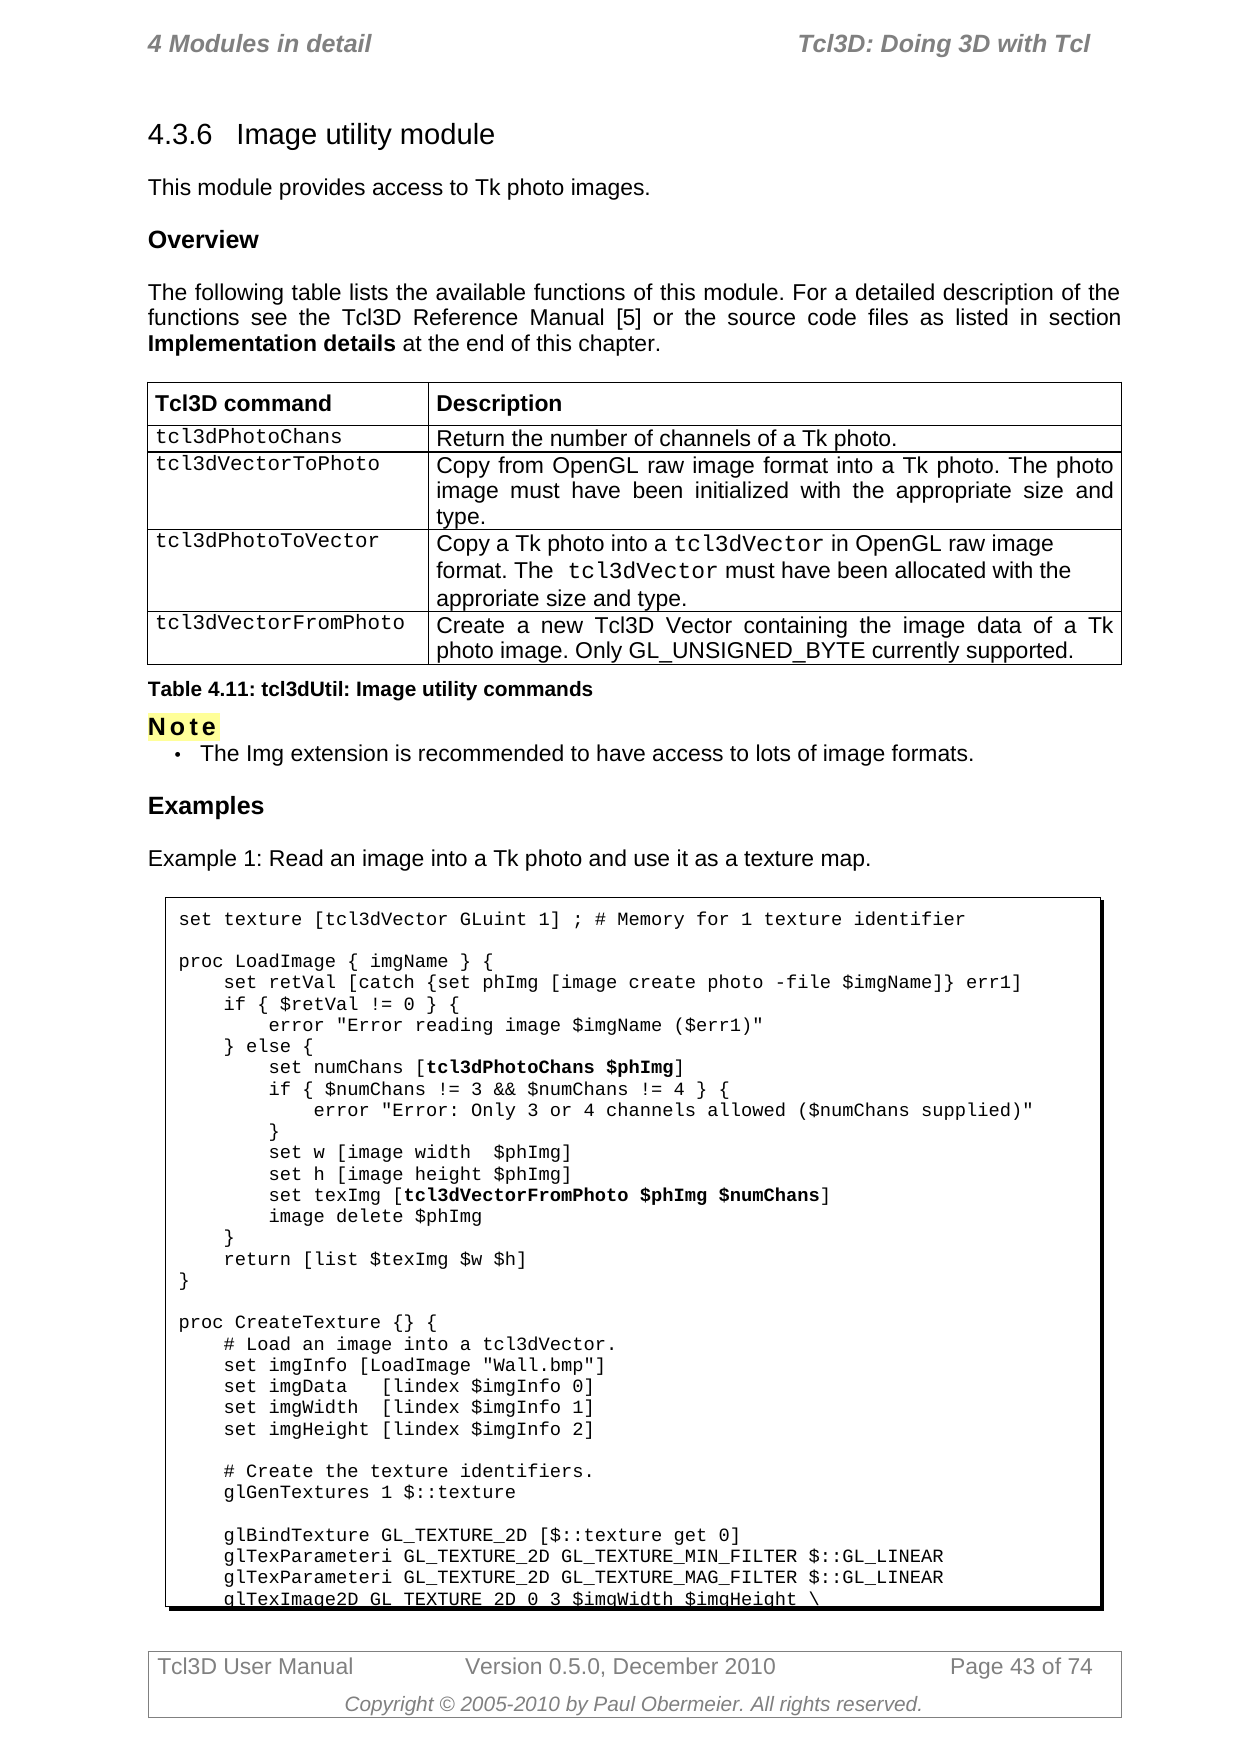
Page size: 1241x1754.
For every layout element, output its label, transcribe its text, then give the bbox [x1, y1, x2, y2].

text Examples [148, 792, 1122, 820]
text glGenTextures 1 $::texture [166, 1471, 1100, 1504]
text set imgHeight [lindex $imgInfo 2] [166, 1407, 1100, 1441]
text } [166, 1216, 1100, 1237]
text set numChans [tcl3dPhotoChans $phImg] [166, 1046, 1100, 1067]
text if { $retVal != 0 } { [166, 982, 1100, 1003]
text set imgWidth [lindex $imgInfo 1] [166, 1386, 1100, 1407]
text # Load an image into a tcl3dVector. [166, 1322, 1100, 1343]
text glTexImage2D GL_TEXTURE_2D 0 3 $imgWidth $imgHeight \ [166, 1577, 1100, 1606]
text return [list $texImg $w $h] [166, 1237, 1100, 1258]
text # Create the texture identifiers. [166, 1449, 1100, 1471]
table_cell Return the number of channels of a Tk photo. [429, 426, 1121, 451]
text glTexParameteri GL_TEXTURE_2D GL_TEXTURE_MAG_FILTER $::GL_LINEAR [166, 1556, 1100, 1577]
text set imgInfo [LoadImage "Wall.bmp"] [166, 1343, 1100, 1364]
text set texImg [tcl3dVectorFromPhoto $phImg $numChans] [166, 1173, 1100, 1194]
text } [166, 1109, 1100, 1131]
text image delete $phImg [166, 1194, 1100, 1216]
text proc CreateTexture {} { [166, 1301, 1100, 1322]
text The following table lists the available functions of this module. For a detailed description of the functions see the Tcl3D Reference Manual [5] or the source code files as listed in section Implementation details at the end of this chapter. [148, 279, 1122, 356]
text if { $numChans != 3 && $numChans != 4 } { [166, 1067, 1100, 1088]
text Overview [148, 226, 1122, 253]
table_header Tcl3D command [148, 383, 428, 425]
table_cell Create a new Tcl3D Vector containing the image data of a Tk photo image. Only GL_UNSIGNED_BYTE currently supported. [429, 612, 1121, 663]
table_cell Copy from OpenGL raw image format into a Tk photo. The photo image must have been initialized with the appropriate size and type. [429, 453, 1121, 529]
text glTexParameteri GL_TEXTURE_2D GL_TEXTURE_MIN_FILTER $::GL_LINEAR [166, 1534, 1100, 1556]
text This module provides access to Tk photo images. [148, 174, 1122, 200]
text set imgData [lindex $imgInfo 0] [166, 1364, 1100, 1386]
table_cell tcl3dPhotoChans [148, 426, 428, 451]
subtitle Image utility module [148, 118, 1057, 151]
table_cell tcl3dVectorToPhoto [148, 453, 428, 529]
text } else { [166, 1024, 1100, 1046]
text set texture [tcl3dVector GLuint 1] ; # Memory for 1 texture identifier [166, 898, 1100, 931]
table_cell tcl3dVectorFromPhoto [148, 612, 428, 663]
text set w [image width $phImg] [166, 1131, 1100, 1152]
text } [166, 1258, 1100, 1292]
text glBindTexture GL_TEXTURE_2D [$::texture get 0] [166, 1513, 1100, 1534]
table_header Description [429, 383, 1121, 425]
table_cell tcl3dPhotoToVector [148, 530, 428, 611]
text set retVal [catch {set phImg [image create photo -file $imgName]} err1] [166, 961, 1100, 982]
table_cell Copy a Tk photo into a tcl3dVector in OpenGL raw image format. The tcl3dVector must have been allocated with the approriate size and type. [429, 530, 1121, 611]
text proc LoadImage { imgName } { [166, 939, 1100, 961]
text Example 1: Read an image into a Tk photo and use it as a texture map. [148, 846, 1122, 871]
list The Img extension is recommended to have access to lots of image formats. [174, 741, 1122, 766]
text Note [220, 713, 1122, 741]
text set h [image height $phImg] [166, 1152, 1100, 1173]
text Table 4.11: tcl3dUtil: Image utility commands [148, 677, 1122, 700]
text error "Error: Only 3 or 4 channels allowed ($numChans supplied)" [166, 1088, 1100, 1109]
text error "Error reading image $imgName ($err1)" [166, 1003, 1100, 1024]
